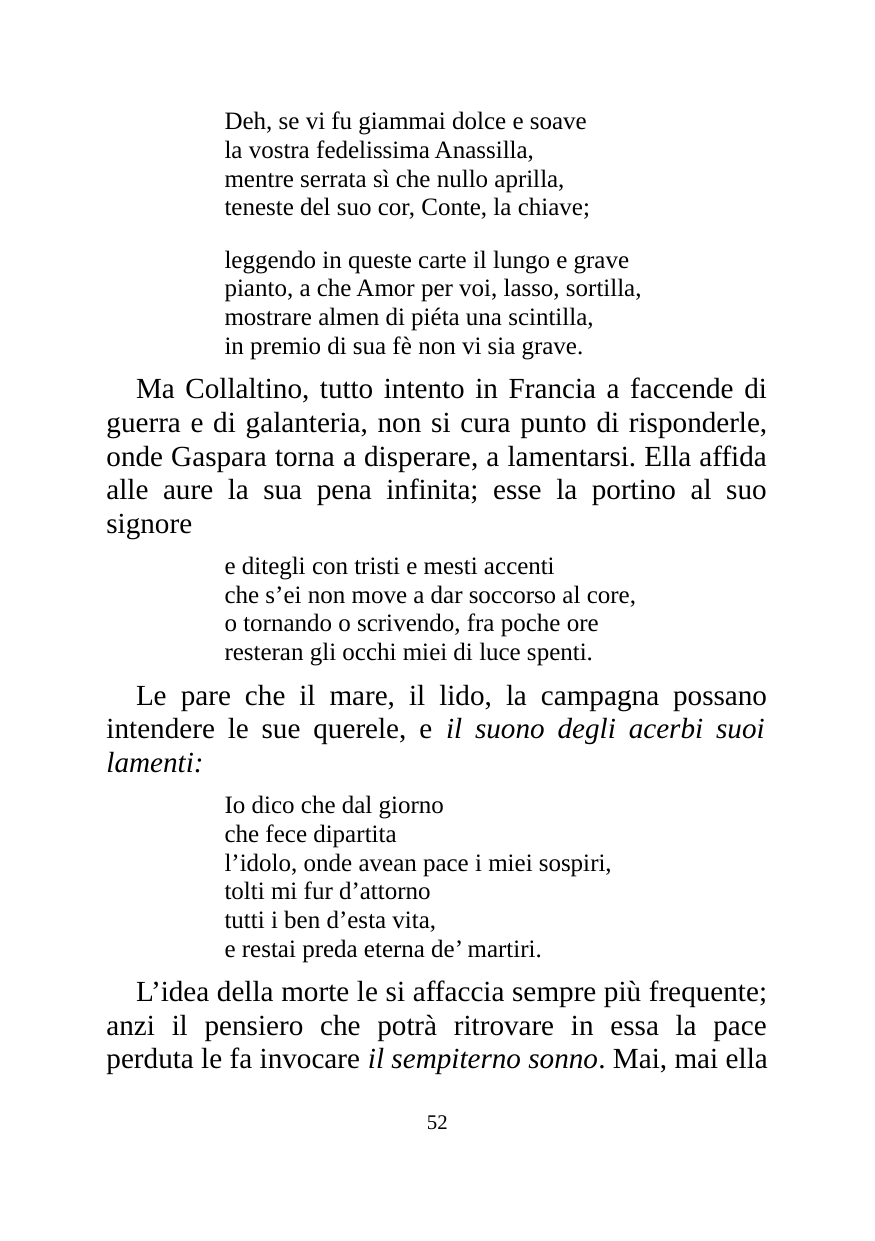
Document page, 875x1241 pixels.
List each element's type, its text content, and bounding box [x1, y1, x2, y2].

text L’idea della morte le si affaccia sempre più frequente; anzi il pensiero che potrà ritrovare in essa la pace perduta le fa invocare il sempiterno sonno. Mai, mai ella [106, 974, 768, 1075]
text Io dico che dal giorno che fece dipartita l’idolo, onde avean pace i miei sospiri, tolti mi fur d’attorno tutti i ben d’esta vita, e restai preda eterna de’ martiri. [224, 790, 697, 963]
text leggendo in queste carte il lungo e grave pianto, a che Amor per voi, lasso, sortilla, mostrare almen di piéta una scintilla, in premio di sua fè non vi sia grave. [224, 245, 697, 360]
text Le pare che il mare, il lido, la campagna possano intendere le sue querele, e il suono degli acerbi suoi lamenti: [106, 678, 768, 778]
text Ma Collaltino, tutto intento in Francia a faccende di guerra e di galanteria, non si cura punto di risponderle, onde Gaspara torna a disperare, a lamentarsi. Ella affida alle aure la sua pena infinita; esse la portino al suo signore [106, 372, 768, 539]
text Deh, se vi fu giammai dolce e soave la vostra fedelissima Anassilla, mentre serrata sì che nullo aprilla, teneste del suo cor, Conte, la chiave; [224, 106, 697, 221]
text e ditegli con tristi e mesti accenti che s’ei non move a dar soccorso al core, o tornando o scrivendo, fra poche ore resteran gli occhi miei di luce spenti. [224, 551, 697, 666]
